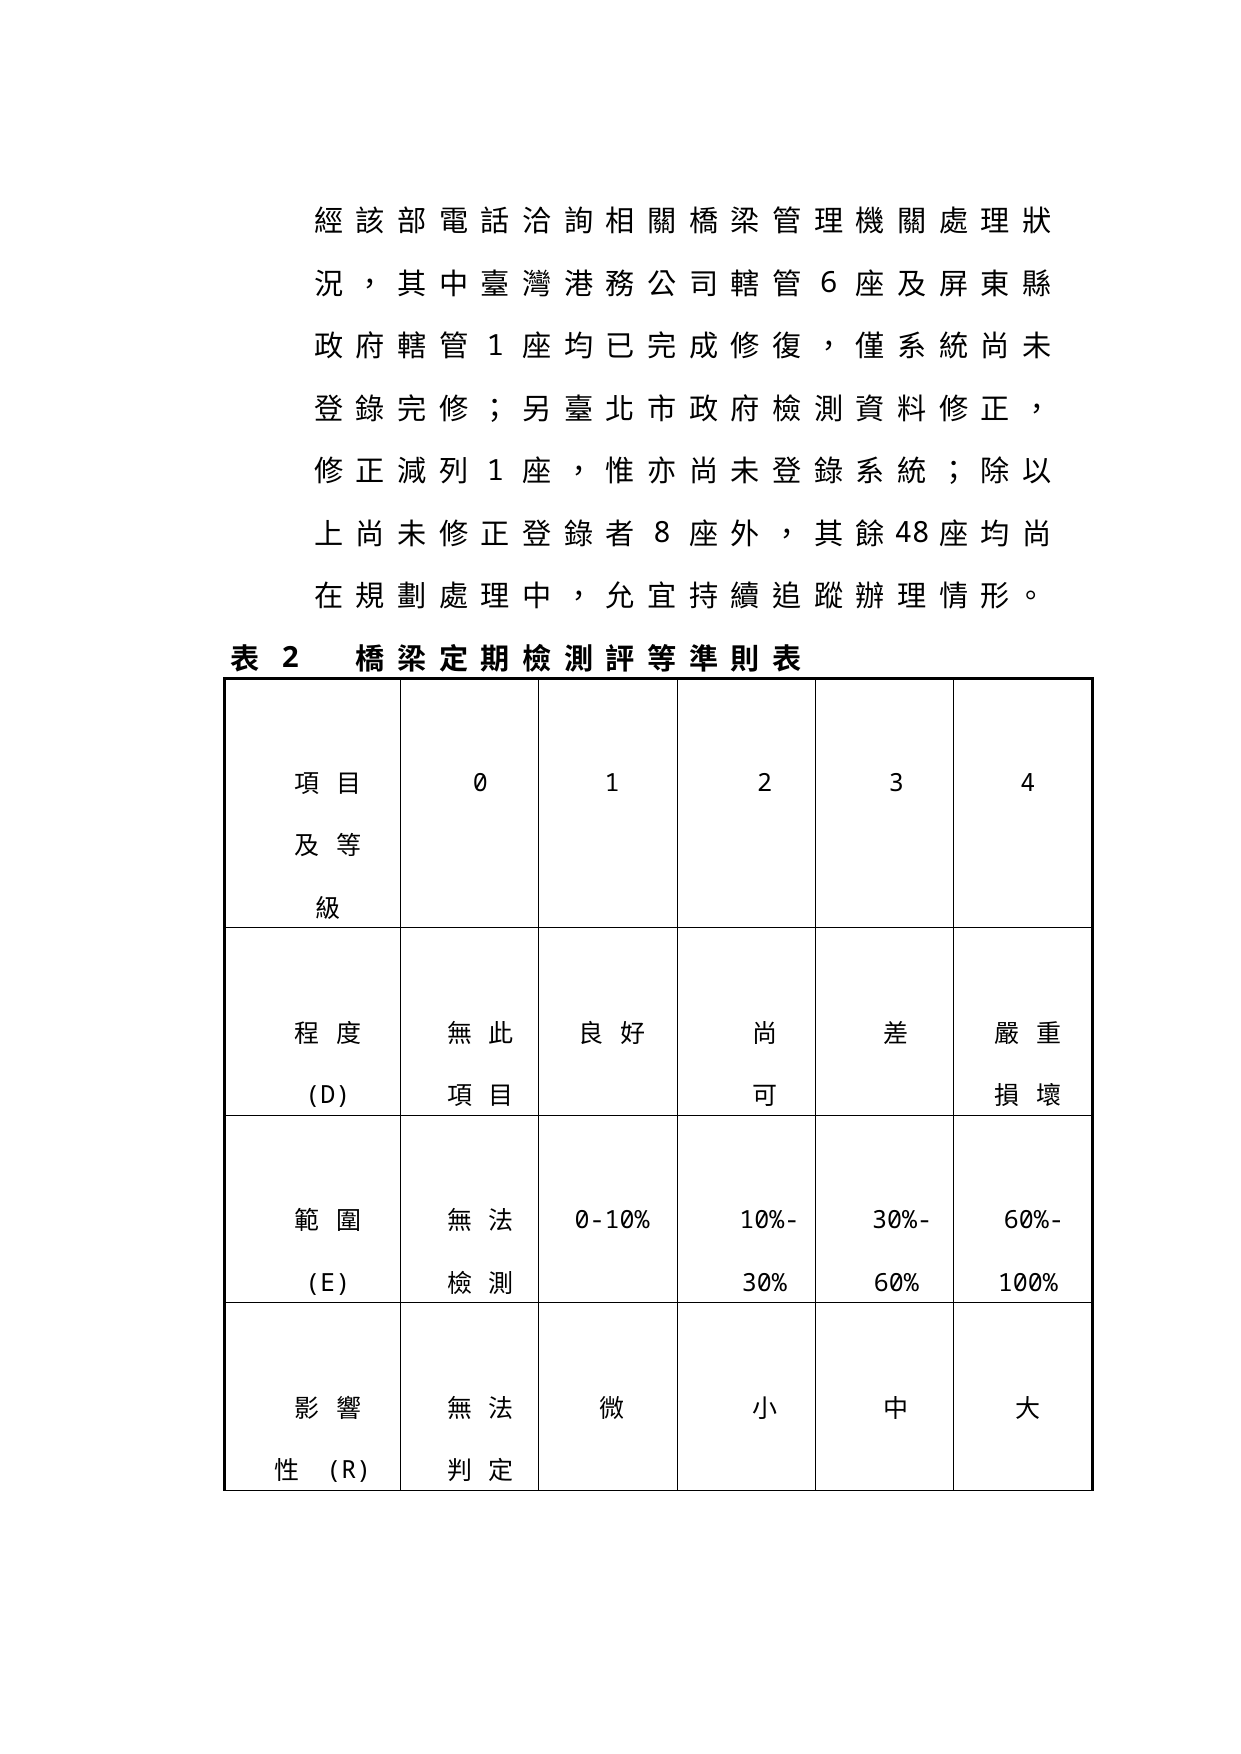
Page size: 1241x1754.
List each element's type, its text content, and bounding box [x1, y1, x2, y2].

table_cell 差 [816, 928, 953, 1115]
table_cell 無法判定 [401, 1303, 538, 1490]
table_cell 小 [678, 1303, 815, 1490]
table_cell 0-10% [539, 1116, 677, 1302]
table_header 3 [816, 680, 953, 927]
table_cell 30%-60% [816, 1116, 953, 1302]
table_cell 範圍(E) [226, 1116, 400, 1302]
table_cell 影響性(R) [226, 1303, 400, 1490]
table_cell 嚴重損壞 [954, 928, 1091, 1115]
table_cell 10%-30% [678, 1116, 815, 1302]
table_cell 良好 [539, 928, 677, 1115]
table_cell 60%-100% [954, 1116, 1091, 1302]
table_cell 中 [816, 1303, 953, 1490]
table_header 4 [954, 680, 1091, 927]
table_header 1 [539, 680, 677, 927]
table_header 2 [678, 680, 815, 927]
text 目前橋樑檢測及補強規範，係採DERU評估系統為基本架構，進行構件劣化之評等，並依橋梁定期檢測評等準則(詳表2)評定橋梁各構件安全狀況。依據交通部提供資料(詳表3)，截至109年8月10日止，橋梁管理系統登錄尚在使用中，且檢測結果須緊急處理維護(U=4)之橋梁計56座，經該部電話洽詢相關橋梁管理機關處理狀況，其中臺灣港務公司轄管6座及屏東縣政府轄管1座均已完成修復，僅系統尚未登錄完修；另臺北市政府檢測資料修正，修正減列1座，惟亦尚未登錄系統；除以上尚未修正登錄者8座外，其餘48座均尚在規劃處理中，允宜持續追蹤辦理情形。 [271, 177, 1058, 615]
table_header 0 [401, 680, 538, 927]
text 表2 橋梁定期檢測評等準則表 [213, 615, 1058, 677]
table_cell 大 [954, 1303, 1091, 1490]
table_cell 程度(D) [226, 928, 400, 1115]
table_header 項目及等級 [226, 680, 400, 927]
table_cell 無此項目 [401, 928, 538, 1115]
table_cell 微 [539, 1303, 677, 1490]
table_cell 尚可 [678, 928, 815, 1115]
table_cell 無法檢測 [401, 1116, 538, 1302]
